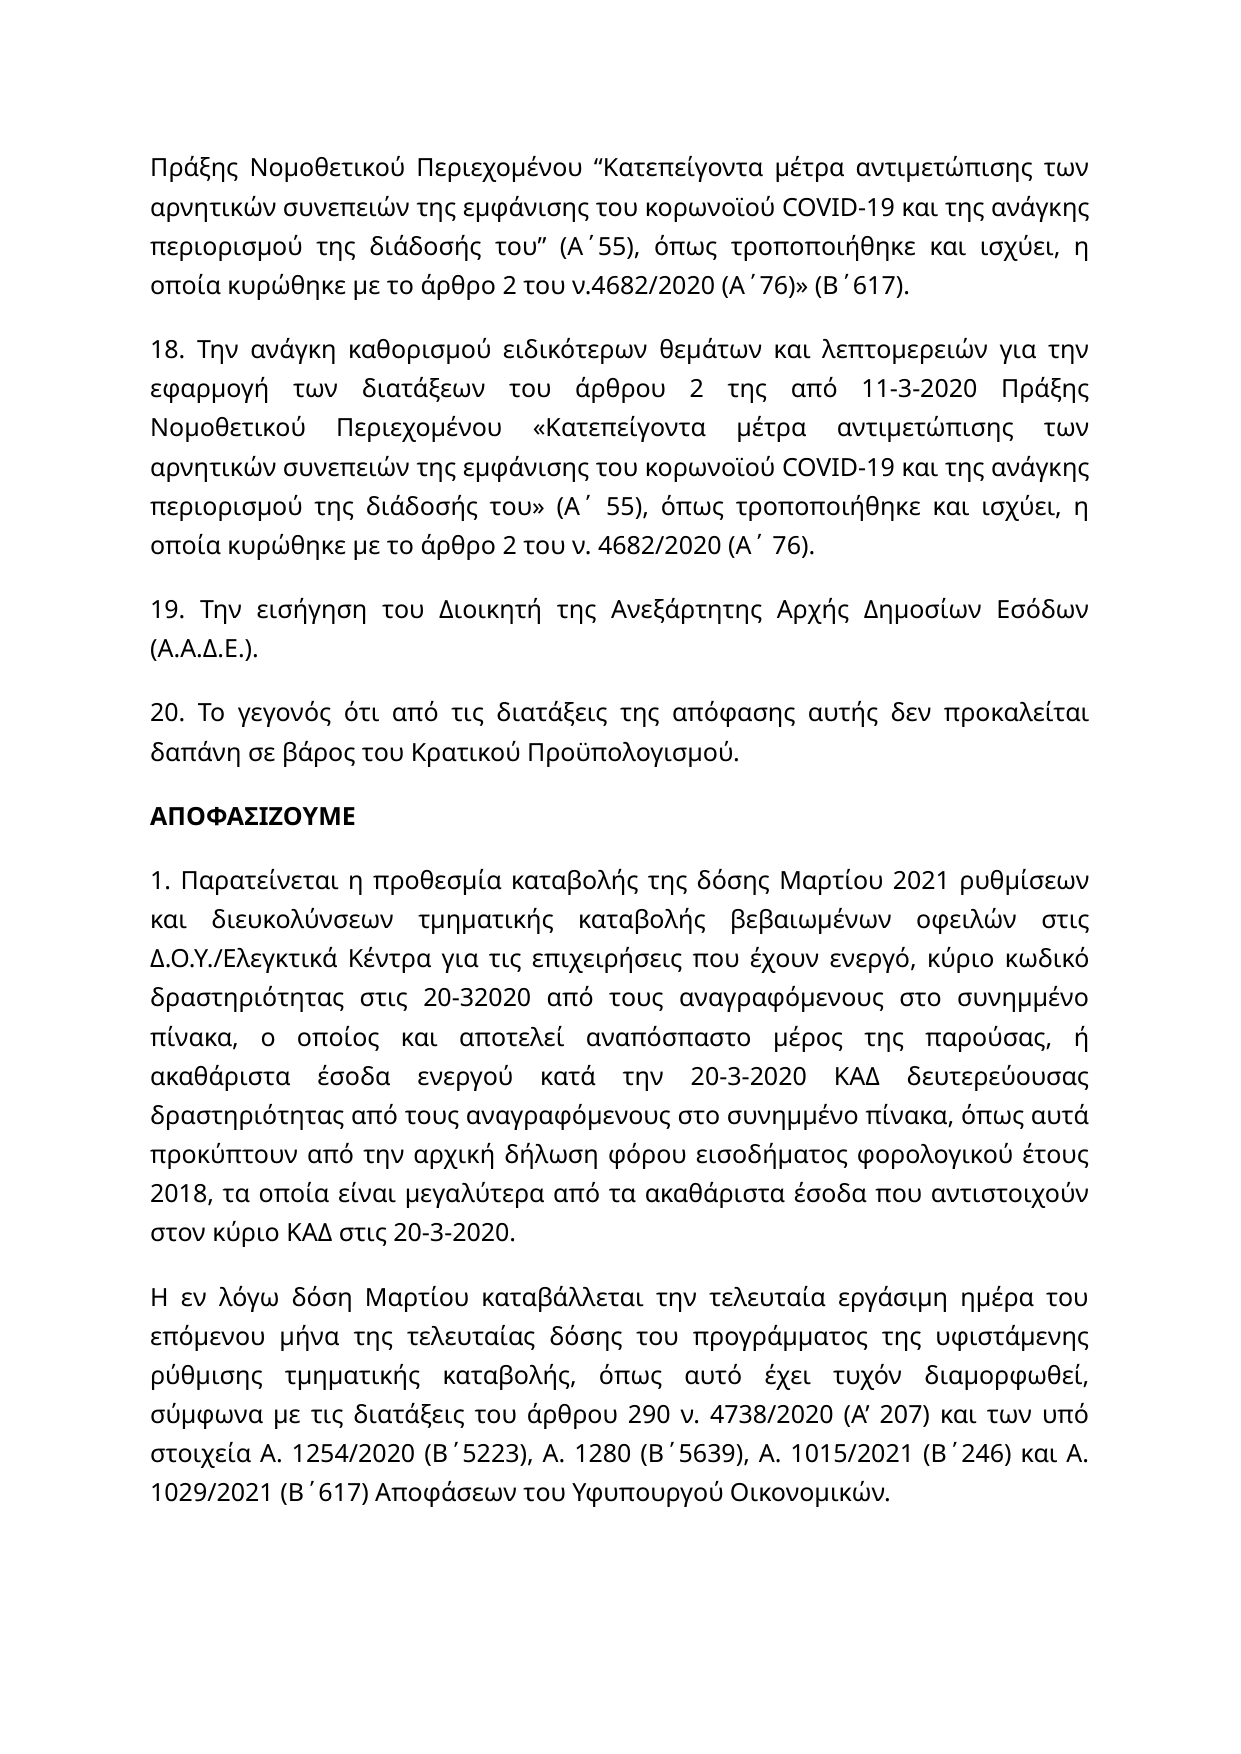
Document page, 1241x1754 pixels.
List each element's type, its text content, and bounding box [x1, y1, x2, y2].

text 20. Το γεγονός ότι από τις διατάξεις της απόφασης αυτής δεν προκαλείται δαπάνη σε βάρος του Κρατικού Προϋπολογισμού. [150, 695, 1090, 768]
text Πράξης Νομοθετικού Περιεχομένου “Κατεπείγοντα μέτρα αντιμετώπισης των αρνητικών συνεπειών της εμφάνισης του κορωνοϊού COVID-19 και της ανάγκης περιορισμού της διάδοσής του” (Α΄55), όπως τροποποιήθηκε και ισχύει, η οποία κυρώθηκε με το άρθρο 2 του ν.4682/2020 (Α΄76)» (Β΄617). [150, 150, 1090, 302]
text 1. Παρατείνεται η προθεσμία καταβολής της δόσης Μαρτίου 2021 ρυθμίσεων και διευκολύνσεων τμηματικής καταβολής βεβαιωμένων οφειλών στις Δ.Ο.Υ./Ελεγκτικά Κέντρα για τις επιχειρήσεις που έχουν ενεργό, κύριο κωδικό δραστηριότητας στις 20-32020 από τους αναγραφόμενους στο συνημμένο πίνακα, ο οποίος και αποτελεί αναπόσπαστο μέρος της παρούσας, ή ακαθάριστα έσοδα ενεργού κατά την 20-3-2020 ΚΑΔ δευτερεύουσας δραστηριότητας από τους αναγραφόμενους στο συνημμένο πίνακα, όπως αυτά προκύπτουν από την αρχική δήλωση φόρου εισοδήματος φορολογικού έτους 2018, τα οποία είναι μεγαλύτερα από τα ακαθάριστα έσοδα που αντιστοιχούν στον κύριο ΚΑΔ στις 20-3-2020. [150, 862, 1090, 1249]
text ΑΠΟΦΑΣΙΖΟΥΜΕ [150, 798, 1090, 832]
text Η εν λόγω δόση Μαρτίου καταβάλλεται την τελευταία εργάσιμη ημέρα του επόμενου μήνα της τελευταίας δόσης του προγράμματος της υφιστάμενης ρύθμισης τμηματικής καταβολής, όπως αυτό έχει τυχόν διαμορφωθεί, σύμφωνα με τις διατάξεις του άρθρου 290 ν. 4738/2020 (Α’ 207) και των υπό στοιχεία Α. 1254/2020 (Β΄5223), Α. 1280 (Β΄5639), Α. 1015/2021 (Β΄246) και Α. 1029/2021 (Β΄617) Αποφάσεων του Υφυπουργού Οικονομικών. [150, 1279, 1090, 1509]
text 18. Την ανάγκη καθορισμού ειδικότερων θεμάτων και λεπτομερειών για την εφαρμογή των διατάξεων του άρθρου 2 της από 11-3-2020 Πράξης Νομοθετικού Περιεχομένου «Κατεπείγοντα μέτρα αντιμετώπισης των αρνητικών συνεπειών της εμφάνισης του κορωνοϊού COVID-19 και της ανάγκης περιορισμού της διάδοσής του» (Α΄ 55), όπως τροποποιήθηκε και ισχύει, η οποία κυρώθηκε με το άρθρο 2 του ν. 4682/2020 (Α΄ 76). [150, 332, 1090, 562]
text 19. Την εισήγηση του Διοικητή της Ανεξάρτητης Αρχής Δημοσίων Εσόδων (Α.Α.Δ.Ε.). [150, 592, 1090, 665]
